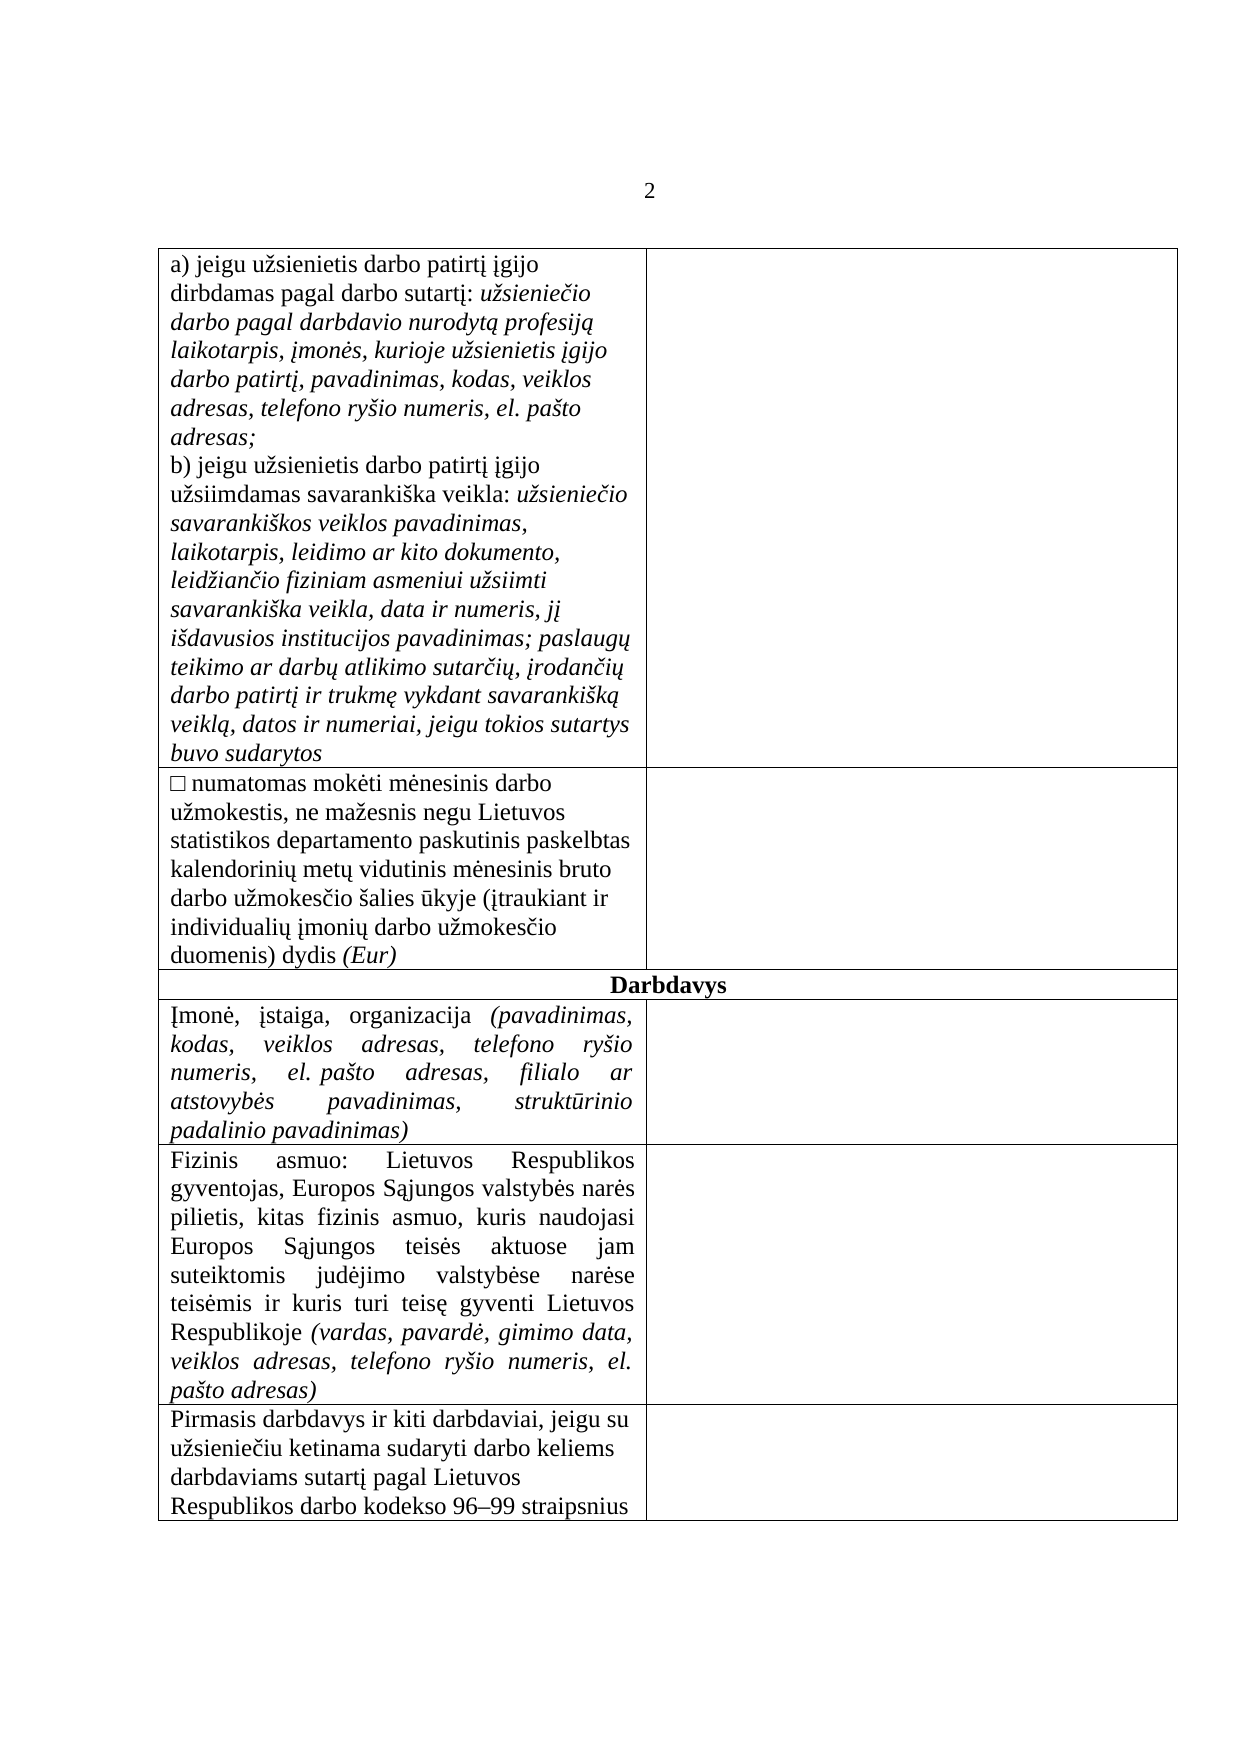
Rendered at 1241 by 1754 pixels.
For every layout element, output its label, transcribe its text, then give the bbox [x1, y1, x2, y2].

table_cell [647, 1000, 1177, 1144]
table_cell Įmonė, įstaiga, organizacija (pavadinimas, kodas, veiklos adresas, telefono ryšio numeris, el. pašto adresas, filialo ar atstovybės pavadinimas, struktūrinio padalinio pavadinimas) [159, 1000, 646, 1144]
table_cell [647, 1405, 1177, 1519]
table_cell □ numatomas mokėti mėnesinis darbo užmokestis, ne mažesnis negu Lietuvos statistikos departamento paskutinis paskelbtas kalendorinių metų vidutinis mėnesinis bruto darbo užmokesčio šalies ūkyje (įtraukiant ir individualių įmonių darbo užmokesčio duomenis) dydis (Eur) [159, 768, 646, 969]
table_cell a) jeigu užsienietis darbo patirtį įgijo dirbdamas pagal darbo sutartį: užsieniečio darbo pagal darbdavio nurodytą profesiją laikotarpis, įmonės, kurioje užsienietis įgijo darbo patirtį, pavadinimas, kodas, veiklos adresas, telefono ryšio numeris, el. pašto adresas; b) jeigu užsienietis darbo patirtį įgijo užsiimdamas savarankiška veikla: užsieniečio savarankiškos veiklos pavadinimas, laikotarpis, leidimo ar kito dokumento, leidžiančio fiziniam asmeniui užsiimti savarankiška veikla, data ir numeris, jį išdavusios institucijos pavadinimas; paslaugų teikimo ar darbų atlikimo sutarčių, įrodančių darbo patirtį ir trukmę vykdant savarankišką veiklą, datos ir numeriai, jeigu tokios sutartys buvo sudarytos [159, 249, 646, 767]
table_cell [647, 1145, 1177, 1403]
table_cell [647, 249, 1177, 767]
table_cell Fizinis asmuo: Lietuvos Respublikos gyventojas, Europos Sąjungos valstybės narės pilietis, kitas fizinis asmuo, kuris naudojasi Europos Sąjungos teisės aktuose jam suteiktomis judėjimo valstybėse narėse teisėmis ir kuris turi teisę gyventi Lietuvos Respublikoje (vardas, pavardė, gimimo data, veiklos adresas, telefono ryšio numeris, el. pašto adresas) [159, 1145, 646, 1403]
table_cell Pirmasis darbdavys ir kiti darbdaviai, jeigu su užsieniečiu ketinama sudaryti darbo keliems darbdaviams sutartį pagal Lietuvos Respublikos darbo kodekso 96–99 straipsnius [159, 1405, 646, 1519]
table_cell Darbdavys [159, 970, 1177, 999]
table_cell [647, 768, 1177, 969]
